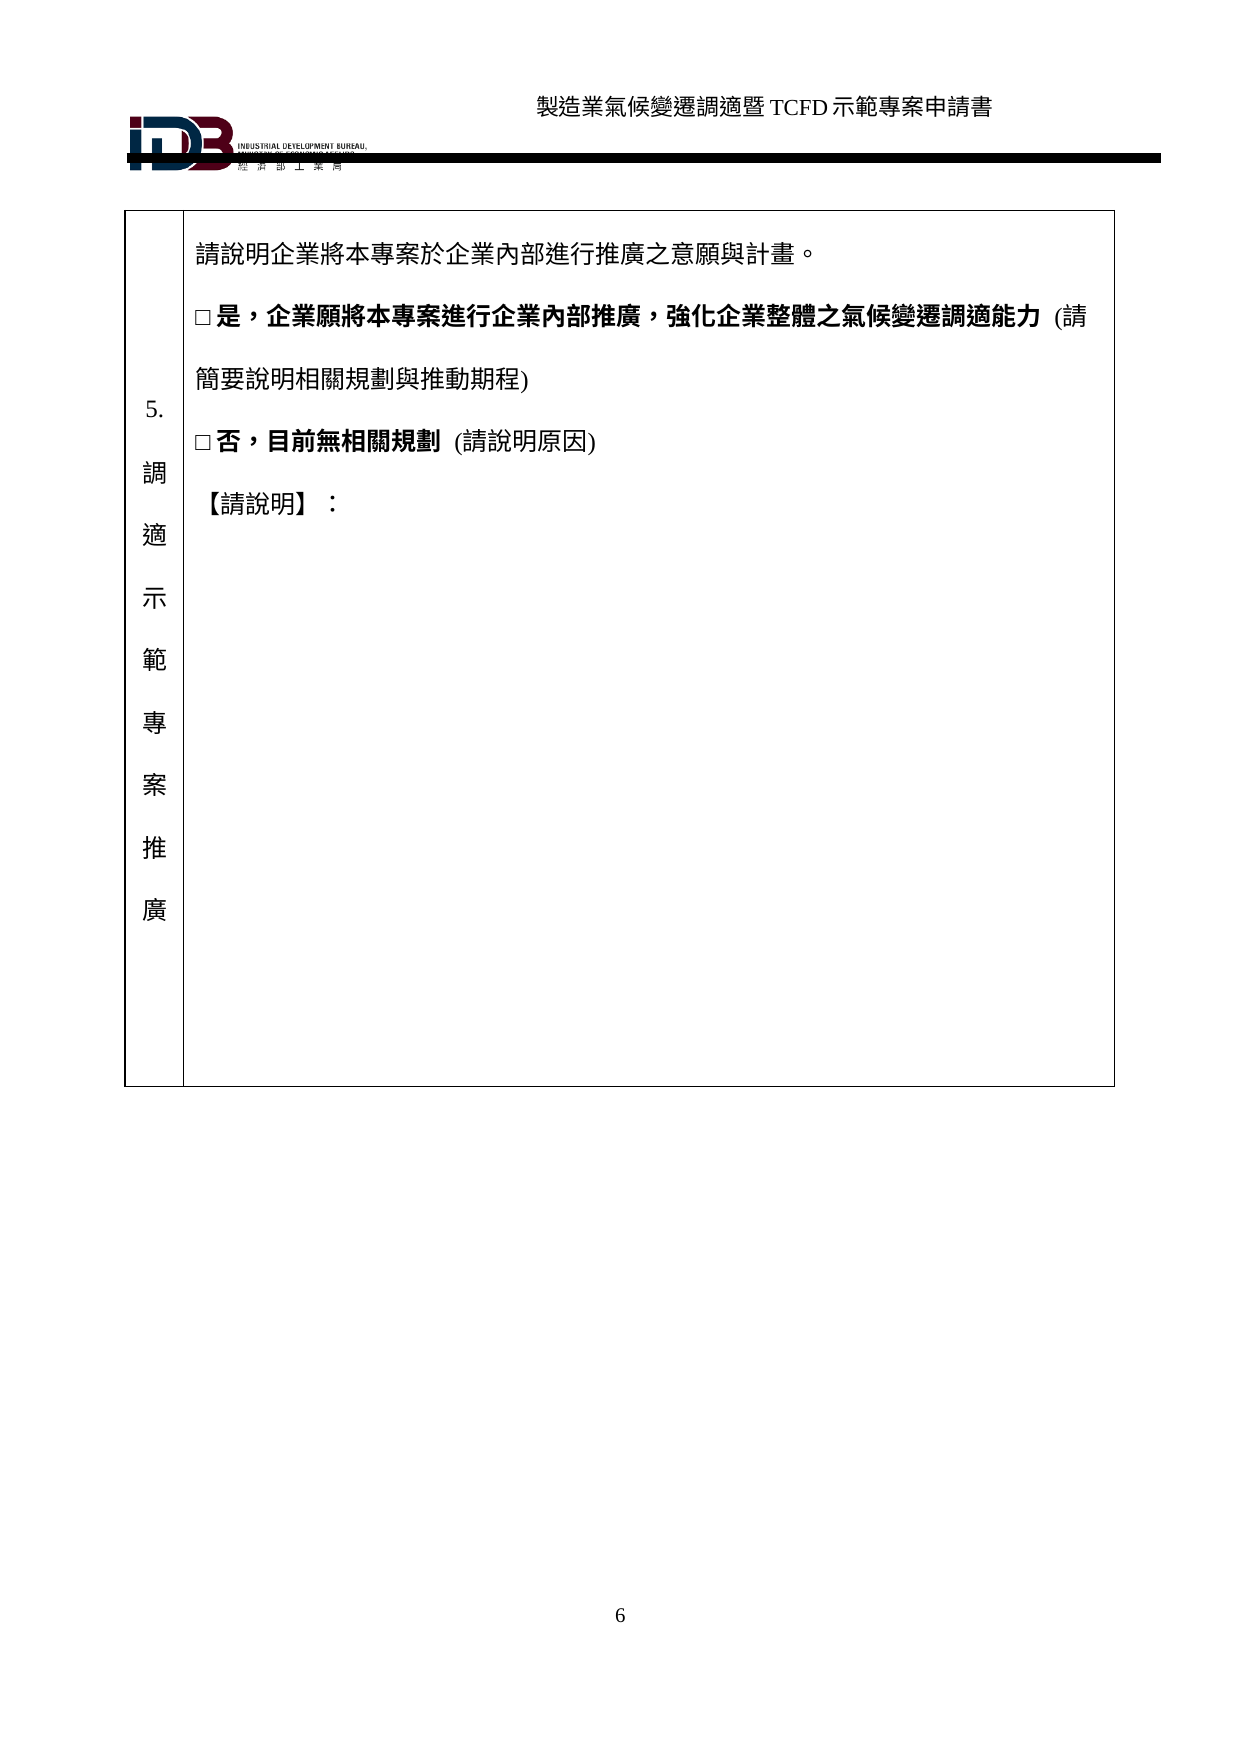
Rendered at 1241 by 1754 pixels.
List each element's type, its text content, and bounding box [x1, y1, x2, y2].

table_cell 請說明企業將本專案於企業內部進行推廣之意願與計畫。 □ 是，企業願將本專案進行企業內部推廣，強化企業整體之氣候變遷調適能力 (請簡要說明相關規劃與推動期程) □ 否，目前無相關規劃 (請說明原因) 【請說明】： [184, 211, 1114, 1086]
table_cell 5. 調適示範專案推廣 [126, 211, 183, 1086]
